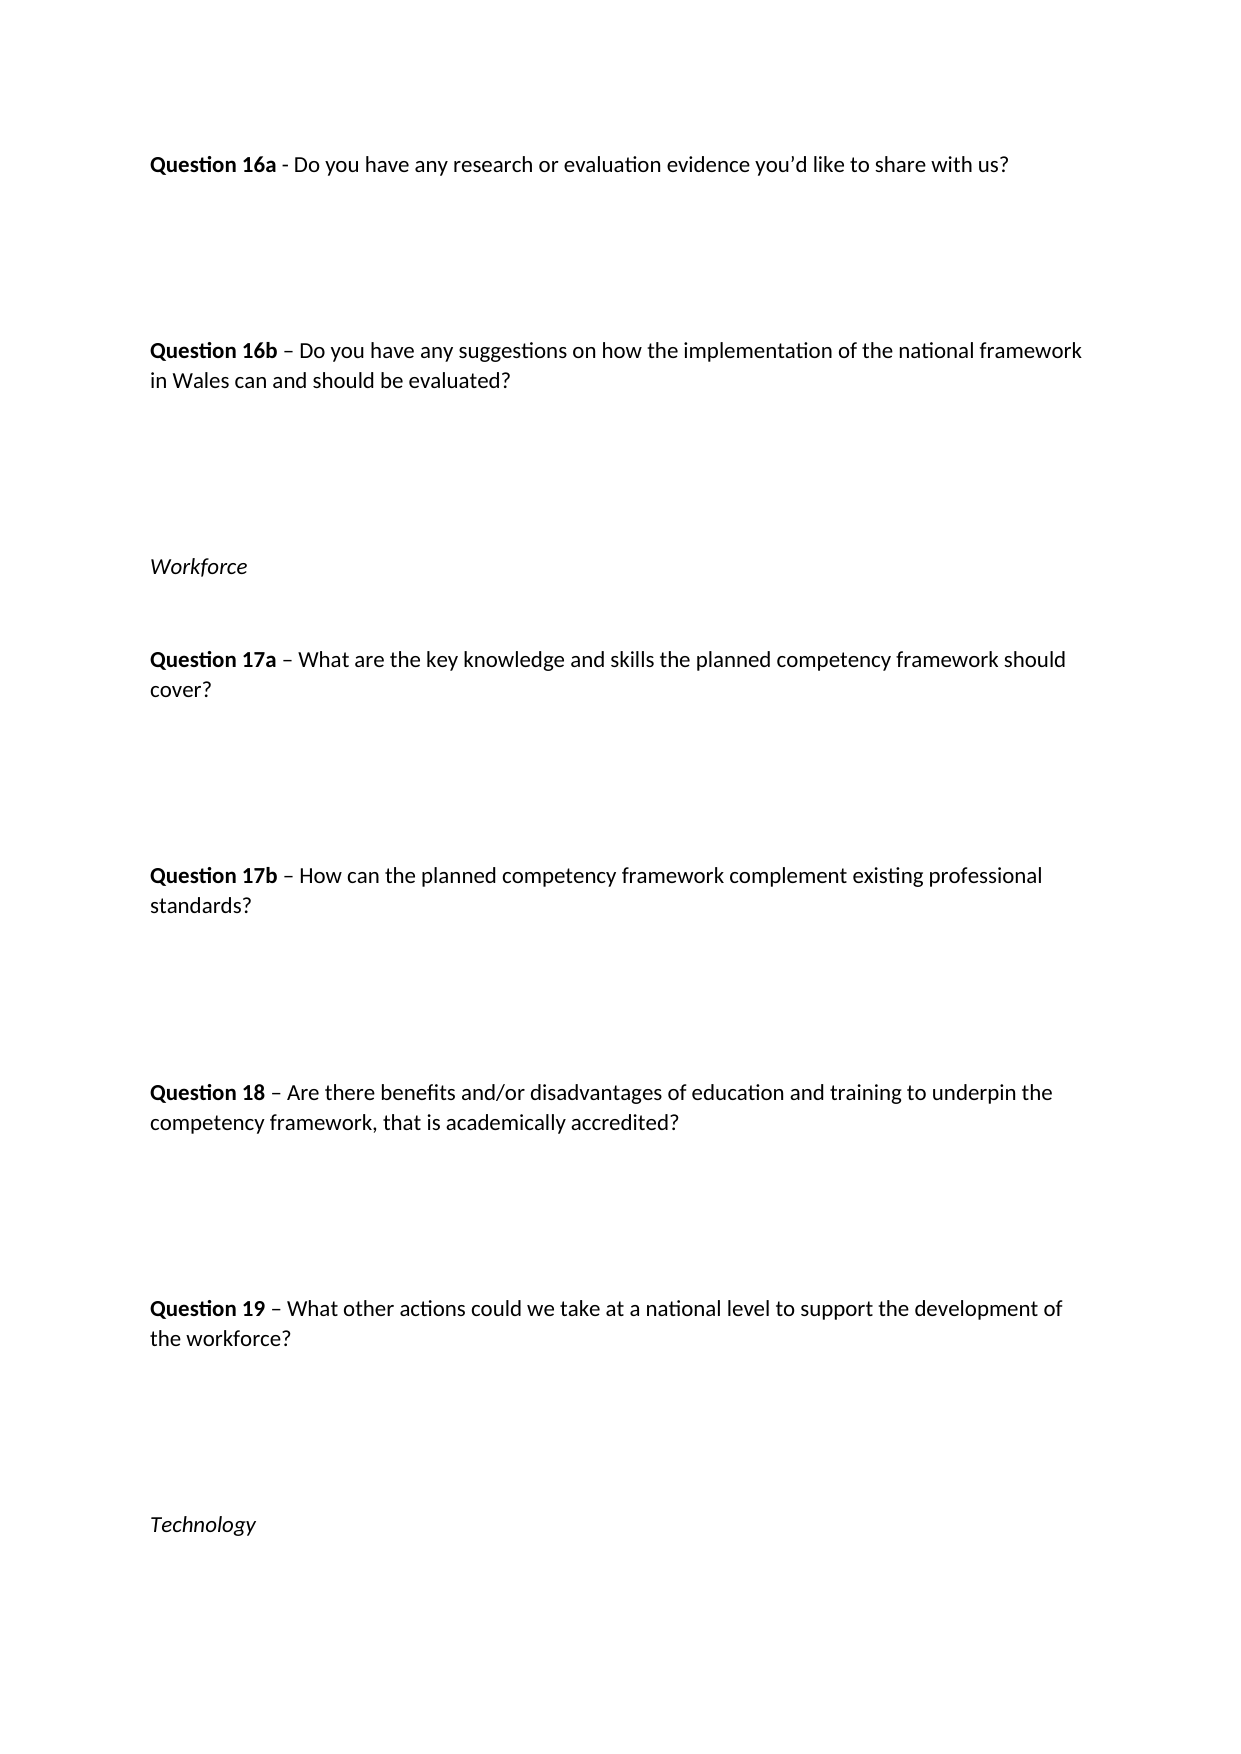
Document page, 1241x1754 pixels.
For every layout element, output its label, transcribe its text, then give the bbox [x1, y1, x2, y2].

text Question 18 – Are there benefits and/or disadvantages of education and training to underpin the competency framework, that is academically accredited? [150, 1078, 1090, 1136]
text Question 19 – What other actions could we take at a national level to support the development of the workforce? [150, 1294, 1090, 1352]
text Question 16b – Do you have any suggestions on how the implementation of the national framework in Wales can and should be evaluated? [150, 336, 1090, 394]
text Question 17a – What are the key knowledge and skills the planned competency framework should cover? [150, 646, 1090, 703]
text Workforce [150, 552, 1090, 580]
text Question 17b – How can the planned competency framework complement existing professional standards? [150, 862, 1090, 919]
text Technology [150, 1510, 1090, 1538]
text Question 16a - Do you have any research or evaluation evidence you’d like to share with us? [150, 150, 1090, 178]
